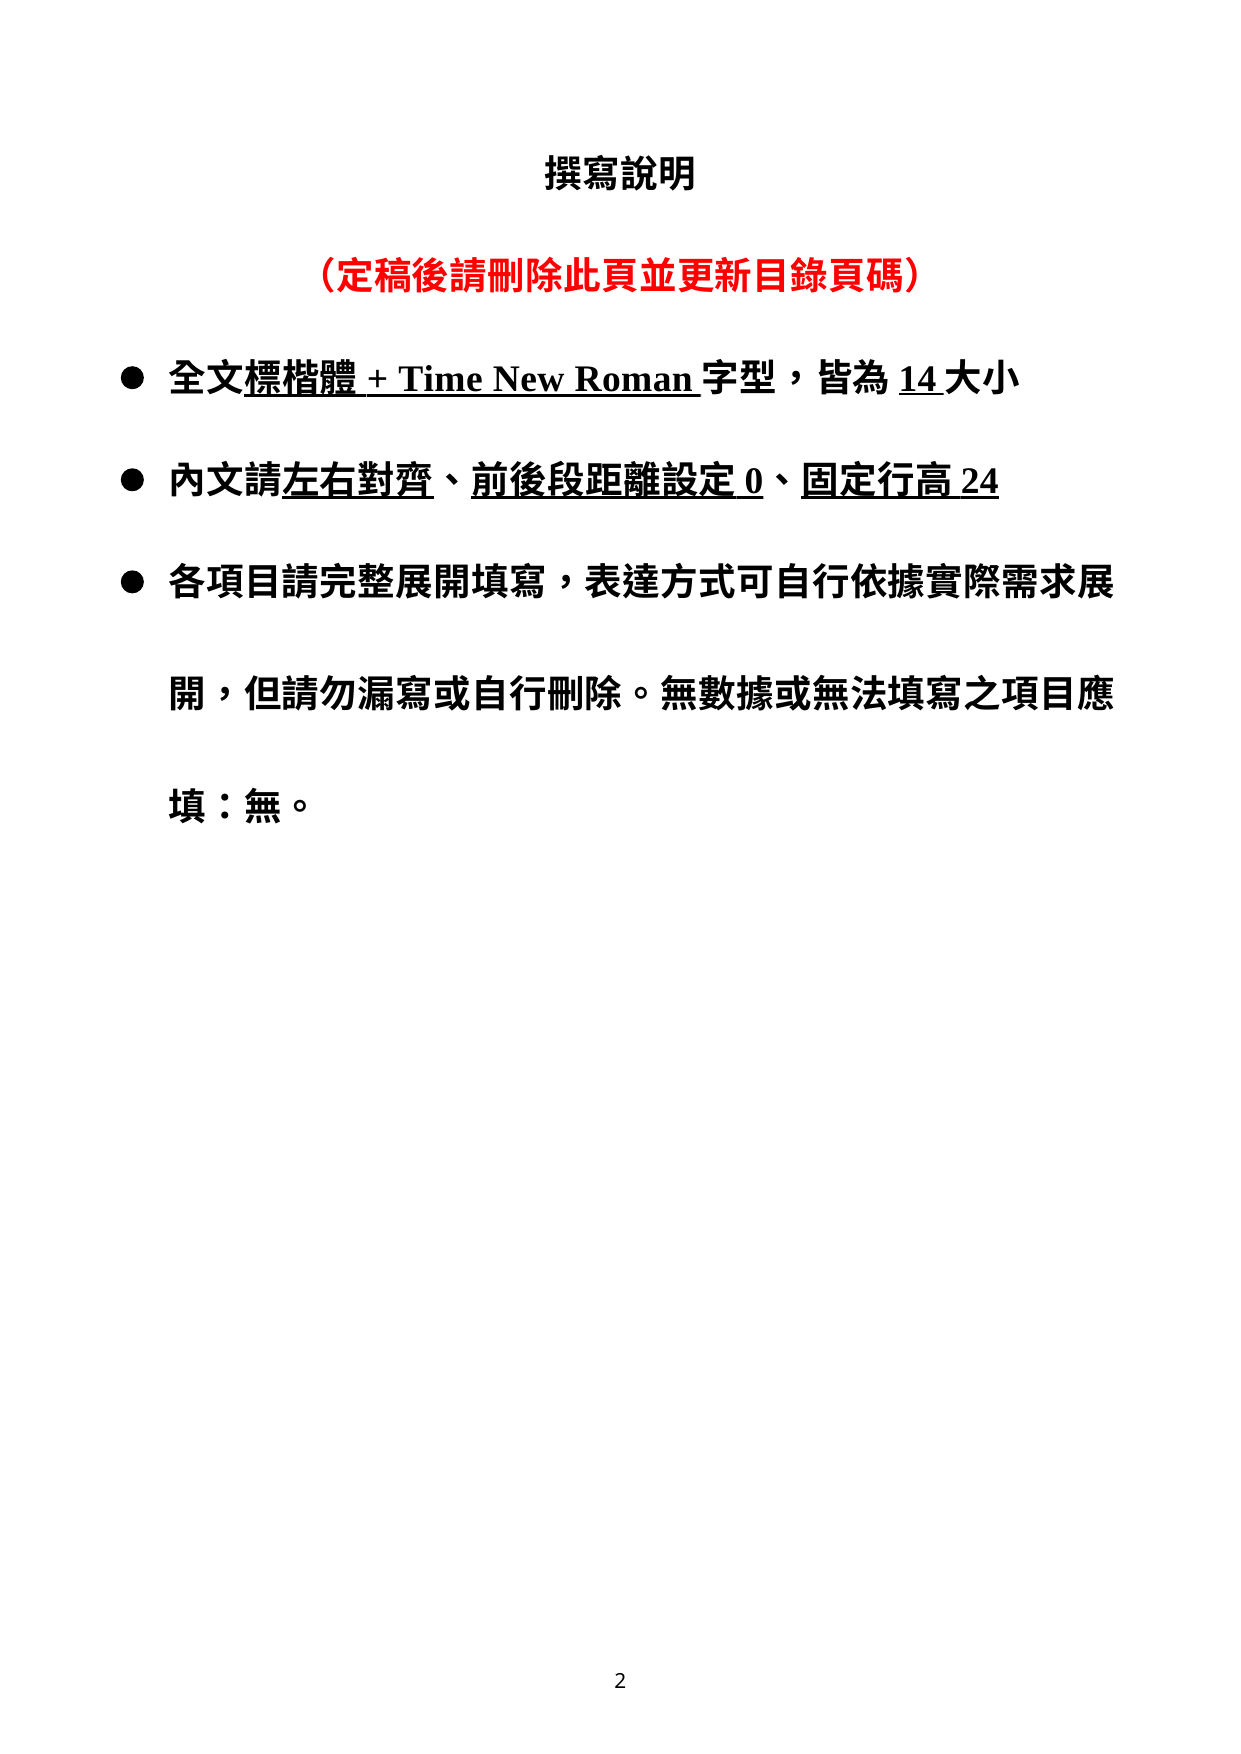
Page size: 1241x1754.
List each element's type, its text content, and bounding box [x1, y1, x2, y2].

text （定稿後請刪除此頁並更新目錄頁碼） [118, 229, 1122, 304]
text 撰寫說明 [118, 127, 1122, 202]
list 全文標楷體 + Time New Roman字型，皆為14大小 [118, 331, 1122, 406]
list 內文請左右對齊、前後段距離設定0、固定行高24 [118, 433, 1122, 508]
list 各項目請完整展開填寫，表達方式可自行依據實際需求展開，但請勿漏寫或自行刪除。無數據或無法填寫之項目應填：無。 [118, 535, 1122, 835]
